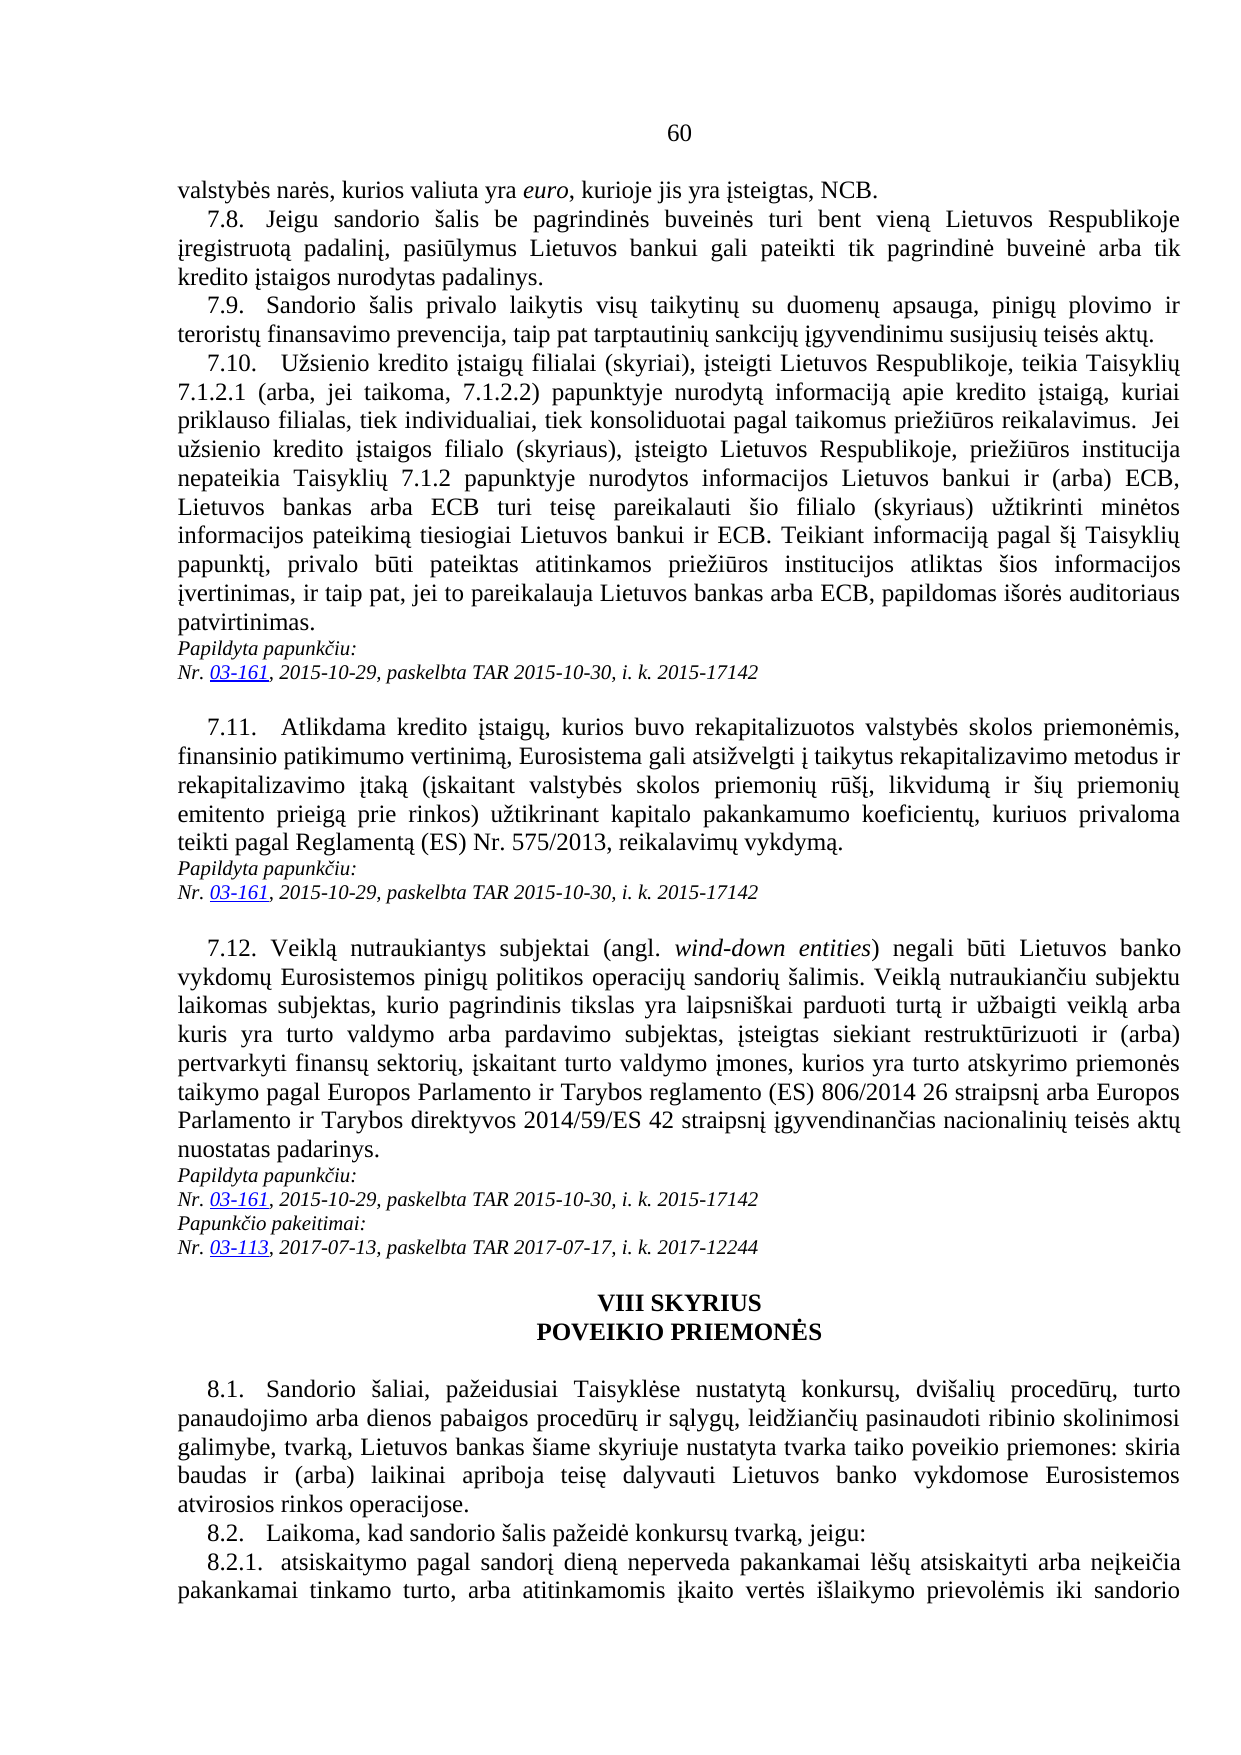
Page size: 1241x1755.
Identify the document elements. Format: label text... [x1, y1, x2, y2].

text 8.2.1. atsiskaitymo pagal sandorį dieną neperveda pakankamai lėšų atsiskaityti arba neįkeičia pakankamai tinkamo turto, arba atitinkamomis įkaito vertės išlaikymo prievolėmis iki sandorio [177, 1547, 1181, 1604]
text Nr. 03-161, 2015-10-29, paskelbta TAR 2015-10-30, i. k. 2015-17142 [177, 660, 1181, 684]
text Nr. 03-113, 2017-07-13, paskelbta TAR 2017-07-17, i. k. 2017-12244 [177, 1235, 1181, 1259]
text valstybės narės, kurios valiuta yra euro, kurioje jis yra įsteigtas, NCB. [177, 176, 1181, 204]
text 7.11. Atlikdama kredito įstaigų, kurios buvo rekapitalizuotos valstybės skolos priemonėmis, finansinio patikimumo vertinimą, Eurosistema gali atsižvelgti į taikytus rekapitalizavimo metodus ir rekapitalizavimo įtaką (įskaitant valstybės skolos priemonių rūšį, likvidumą ir šių priemonių emitento prieigą prie rinkos) užtikrinant kapitalo pakankamumo koeficientų, kuriuos privaloma teikti pagal Reglamentą (ES) Nr. 575/2013, reikalavimų vykdymą. [177, 712, 1181, 856]
text Papunkčio pakeitimai: [177, 1211, 1181, 1235]
text 8.1. Sandorio šaliai, pažeidusiai Taisyklėse nustatytą konkursų, dvišalių procedūrų, turto panaudojimo arba dienos pabaigos procedūrų ir sąlygų, leidžiančių pasinaudoti ribinio skolinimosi galimybe, tvarką, Lietuvos bankas šiame skyriuje nustatyta tvarka taiko poveikio priemones: skiria baudas ir (arba) laikinai apriboja teisę dalyvauti Lietuvos banko vykdomose Eurosistemos atvirosios rinkos operacijose. [177, 1374, 1181, 1518]
text Papildyta papunkčiu: [177, 856, 1181, 880]
text 7.10. Užsienio kredito įstaigų filialai (skyriai), įsteigti Lietuvos Respublikoje, teikia Taisyklių 7.1.2.1 (arba, jei taikoma, 7.1.2.2) papunktyje nurodytą informaciją apie kredito įstaigą, kuriai priklauso filialas, tiek individualiai, tiek konsoliduotai pagal taikomus priežiūros reikalavimus. Jei užsienio kredito įstaigos filialo (skyriaus), įsteigto Lietuvos Respublikoje, priežiūros institucija nepateikia Taisyklių 7.1.2 papunktyje nurodytos informacijos Lietuvos bankui ir (arba) ECB, Lietuvos bankas arba ECB turi teisę pareikalauti šio filialo (skyriaus) užtikrinti minėtos informacijos pateikimą tiesiogiai Lietuvos bankui ir ECB. Teikiant informaciją pagal šį Taisyklių papunktį, privalo būti pateiktas atitinkamos priežiūros institucijos atliktas šios informacijos įvertinimas, ir taip pat, jei to pareikalauja Lietuvos bankas arba ECB, papildomas išorės auditoriaus patvirtinimas. [177, 348, 1181, 636]
text Papildyta papunkčiu: [177, 1163, 1181, 1187]
text Nr. 03-161, 2015-10-29, paskelbta TAR 2015-10-30, i. k. 2015-17142 [177, 880, 1181, 904]
text Papildyta papunkčiu: [177, 636, 1181, 660]
text Nr. 03-161, 2015-10-29, paskelbta TAR 2015-10-30, i. k. 2015-17142 [177, 1187, 1181, 1211]
text 7.8. Jeigu sandorio šalis be pagrindinės buveinės turi bent vieną Lietuvos Respublikoje įregistruotą padalinį, pasiūlymus Lietuvos bankui gali pateikti tik pagrindinė buveinė arba tik kredito įstaigos nurodytas padalinys. [177, 204, 1181, 291]
text 8.2. Laikoma, kad sandorio šalis pažeidė konkursų tvarką, jeigu: [177, 1518, 1181, 1547]
text VIII SKYRIUS [177, 1288, 1181, 1317]
text 7.12. Veiklą nutraukiantys subjektai (angl. wind-down entities) negali būti Lietuvos banko vykdomų Eurosistemos pinigų politikos operacijų sandorių šalimis. Veiklą nutraukiančiu subjektu laikomas subjektas, kurio pagrindinis tikslas yra laipsniškai parduoti turtą ir užbaigti veiklą arba kuris yra turto valdymo arba pardavimo subjektas, įsteigtas siekiant restruktūrizuoti ir (arba) pertvarkyti finansų sektorių, įskaitant turto valdymo įmones, kurios yra turto atskyrimo priemonės taikymo pagal Europos Parlamento ir Tarybos reglamento (ES) 806/2014 26 straipsnį arba Europos Parlamento ir Tarybos direktyvos 2014/59/ES 42 straipsnį įgyvendinančias nacionalinių teisės aktų nuostatas padarinys. [177, 933, 1181, 1163]
text POVEIKIO PRIEMONĖS [177, 1317, 1181, 1346]
text 7.9. Sandorio šalis privalo laikytis visų taikytinų su duomenų apsauga, pinigų plovimo ir teroristų finansavimo prevencija, taip pat tarptautinių sankcijų įgyvendinimu susijusių teisės aktų. [177, 291, 1181, 348]
